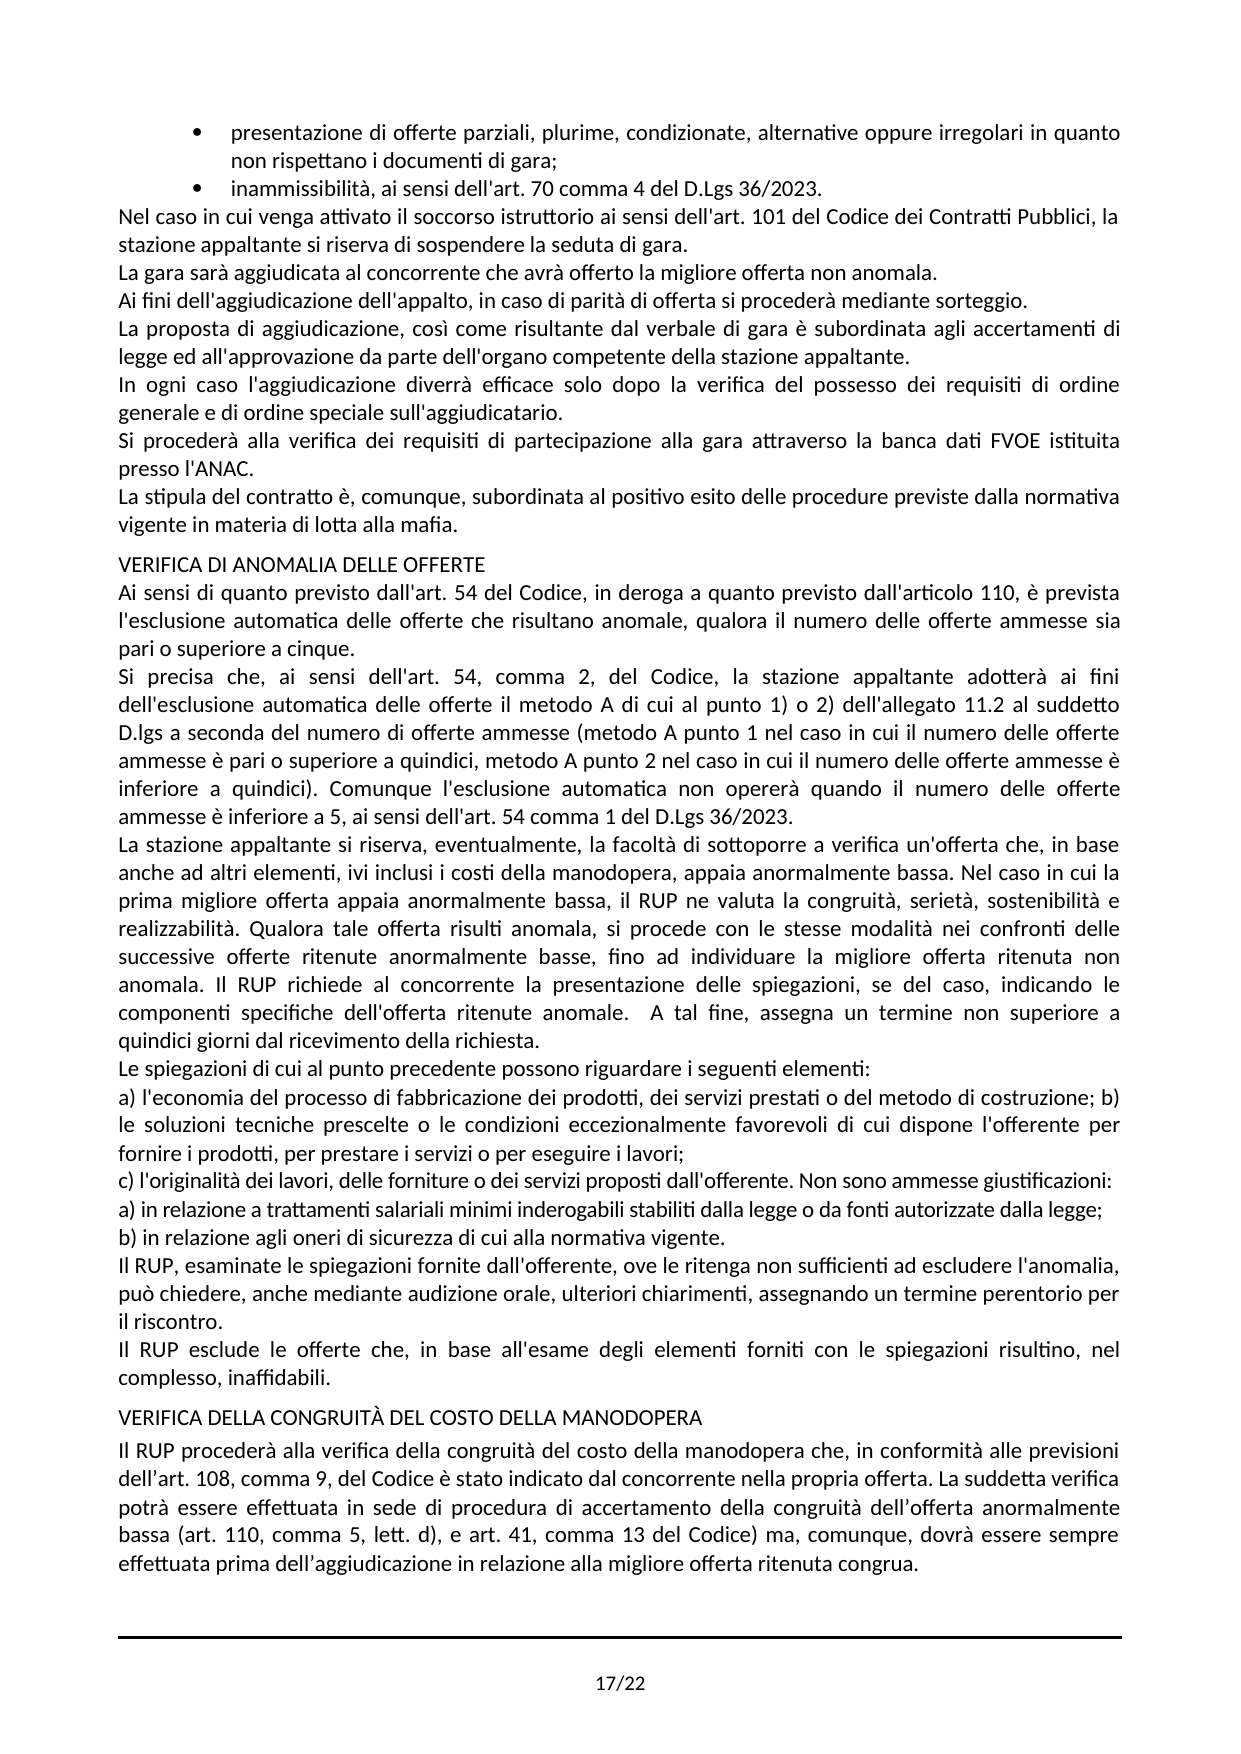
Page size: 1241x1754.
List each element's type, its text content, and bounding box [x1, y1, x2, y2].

text In ogni caso l'aggiudicazione diverrà efficace solo dopo la verifica del possesso dei requisiti di ordine generale e di ordine speciale sull'aggiudicatario. [118, 370, 1122, 426]
text VERIFICA DELLA CONGRUITÀ DEL COSTO DELLA MANODOPERA [118, 1403, 1122, 1431]
text La proposta di aggiudicazione, così come risultante dal verbale di gara è subordinata agli accertamenti di legge ed all'approvazione da parte dell'organo competente della stazione appaltante. [118, 314, 1122, 370]
text Nel caso in cui venga attivato il soccorso istruttorio ai sensi dell'art. 101 del Codice dei Contratti Pubblici, la stazione appaltante si riserva di sospendere la seduta di gara. [118, 202, 1122, 258]
text Si procederà alla verifica dei requisiti di partecipazione alla gara attraverso la banca dati FVOE istituita presso l'ANAC. [118, 426, 1122, 482]
text a) l'economia del processo di fabbricazione dei prodotti, dei servizi prestati o del metodo di costruzione; b) le soluzioni tecniche prescelte o le condizioni eccezionalmente favorevoli di cui dispone l'offerente per fornire i prodotti, per prestare i servizi o per eseguire i lavori; [118, 1083, 1122, 1167]
text Le spiegazioni di cui al punto precedente possono riguardare i seguenti elementi: [118, 1054, 1122, 1083]
text La gara sarà aggiudicata al concorrente che avrà offerto la migliore offerta non anomala. [118, 258, 1122, 286]
text Ai sensi di quanto previsto dall'art. 54 del Codice, in deroga a quanto previsto dall'articolo 110, è prevista l'esclusione automatica delle offerte che risultano anomale, qualora il numero delle offerte ammesse sia pari o superiore a cinque. [118, 578, 1122, 662]
text b) in relazione agli oneri di sicurezza di cui alla normativa vigente. [118, 1223, 1122, 1251]
text Il RUP, esaminate le spiegazioni fornite dall'offerente, ove le ritenga non sufficienti ad escludere l'anomalia, può chiedere, anche mediante audizione orale, ulteriori chiarimenti, assegnando un termine perentorio per il riscontro. [118, 1251, 1122, 1335]
text Il RUP procederà alla verifica della congruità del costo della manodopera che, in conformità alle previsioni dell’art. 108, comma 9, del Codice è stato indicato dal concorrente nella propria offerta. La suddetta verifica potrà essere effettuata in sede di procedura di accertamento della congruità dell’offerta anormalmente bassa (art. 110, comma 5, lett. d), e art. 41, comma 13 del Codice) ma, comunque, dovrà essere sempre effettuata prima dell’aggiudicazione in relazione alla migliore offerta ritenuta congrua. [118, 1437, 1122, 1577]
text VERIFICA DI ANOMALIA DELLE OFFERTE [118, 550, 1122, 578]
list inammissibilità, ai sensi dell'art. 70 comma 4 del D.Lgs 36/2023. [193, 174, 1122, 202]
text La stipula del contratto è, comunque, subordinata al positivo esito delle procedure previste dalla normativa vigente in materia di lotta alla mafia. [118, 482, 1122, 538]
text a) in relazione a trattamenti salariali minimi inderogabili stabiliti dalla legge o da fonti autorizzate dalla legge; [118, 1195, 1122, 1223]
list presentazione di offerte parziali, plurime, condizionate, alternative oppure irregolari in quanto non rispettano i documenti di gara; [193, 118, 1122, 174]
text Il RUP esclude le offerte che, in base all'esame degli elementi forniti con le spiegazioni risultino, nel complesso, inaffidabili. [118, 1335, 1122, 1391]
text Ai fini dell'aggiudicazione dell'appalto, in caso di parità di offerta si procederà mediante sorteggio. [118, 286, 1122, 314]
text c) l'originalità dei lavori, delle forniture o dei servizi proposti dall'offerente. Non sono ammesse giustificazioni: [118, 1167, 1122, 1195]
text La stazione appaltante si riserva, eventualmente, la facoltà di sottoporre a verifica un'offerta che, in base anche ad altri elementi, ivi inclusi i costi della manodopera, appaia anormalmente bassa. Nel caso in cui la prima migliore offerta appaia anormalmente bassa, il RUP ne valuta la congruità, serietà, sostenibilità e realizzabilità. Qualora tale offerta risulti anomala, si procede con le stesse modalità nei confronti delle successive offerte ritenute anormalmente basse, fino ad individuare la migliore offerta ritenuta non anomala. Il RUP richiede al concorrente la presentazione delle spiegazioni, se del caso, indicando le componenti specifiche dell'offerta ritenute anomale. A tal fine, assegna un termine non superiore a quindici giorni dal ricevimento della richiesta. [118, 830, 1122, 1054]
text Si precisa che, ai sensi dell'art. 54, comma 2, del Codice, la stazione appaltante adotterà ai fini dell'esclusione automatica delle offerte il metodo A di cui al punto 1) o 2) dell'allegato 11.2 al suddetto D.lgs a seconda del numero di offerte ammesse (metodo A punto 1 nel caso in cui il numero delle offerte ammesse è pari o superiore a quindici, metodo A punto 2 nel caso in cui il numero delle offerte ammesse è inferiore a quindici). Comunque l'esclusione automatica non opererà quando il numero delle offerte ammesse è inferiore a 5, ai sensi dell'art. 54 comma 1 del D.Lgs 36/2023. [118, 662, 1122, 830]
